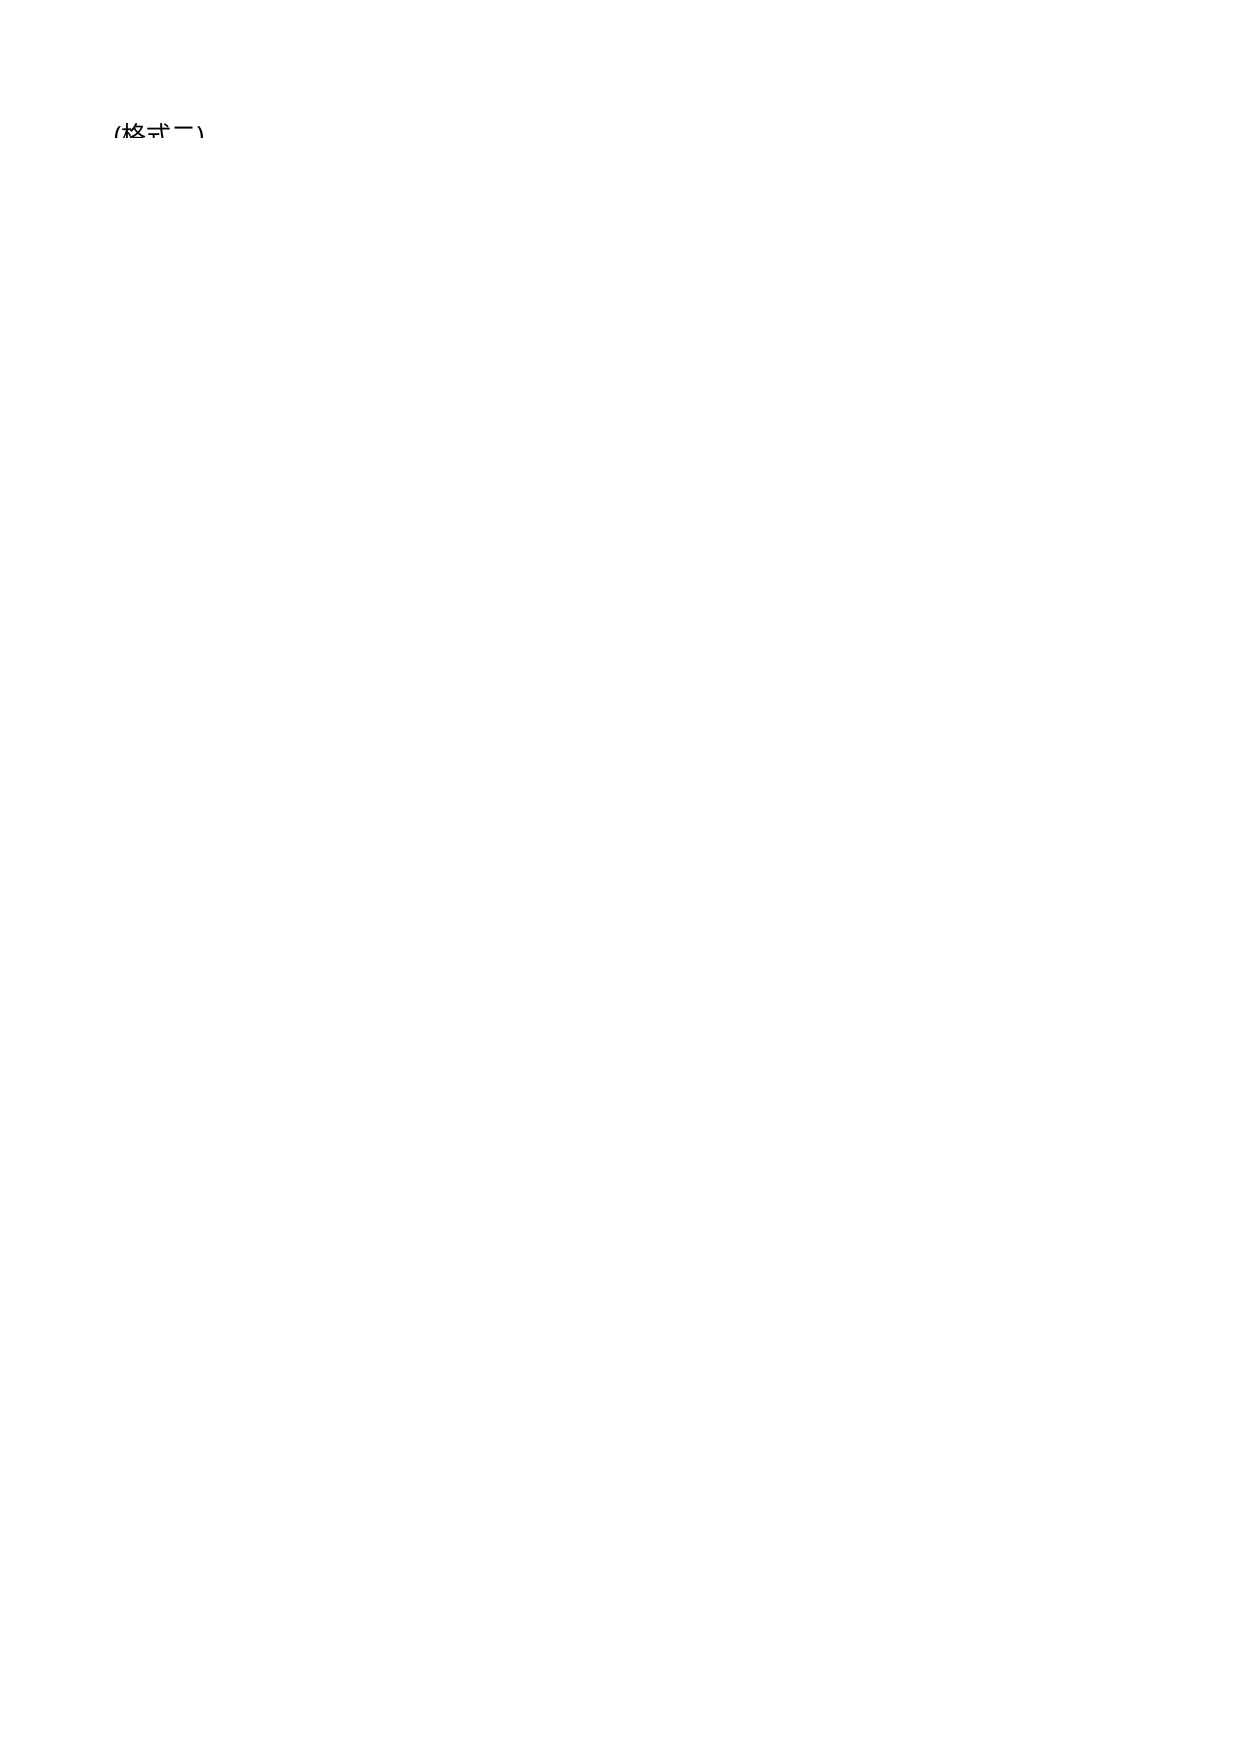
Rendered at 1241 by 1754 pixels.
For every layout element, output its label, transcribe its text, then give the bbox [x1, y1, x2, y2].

text (格式二) [114, 115, 212, 138]
